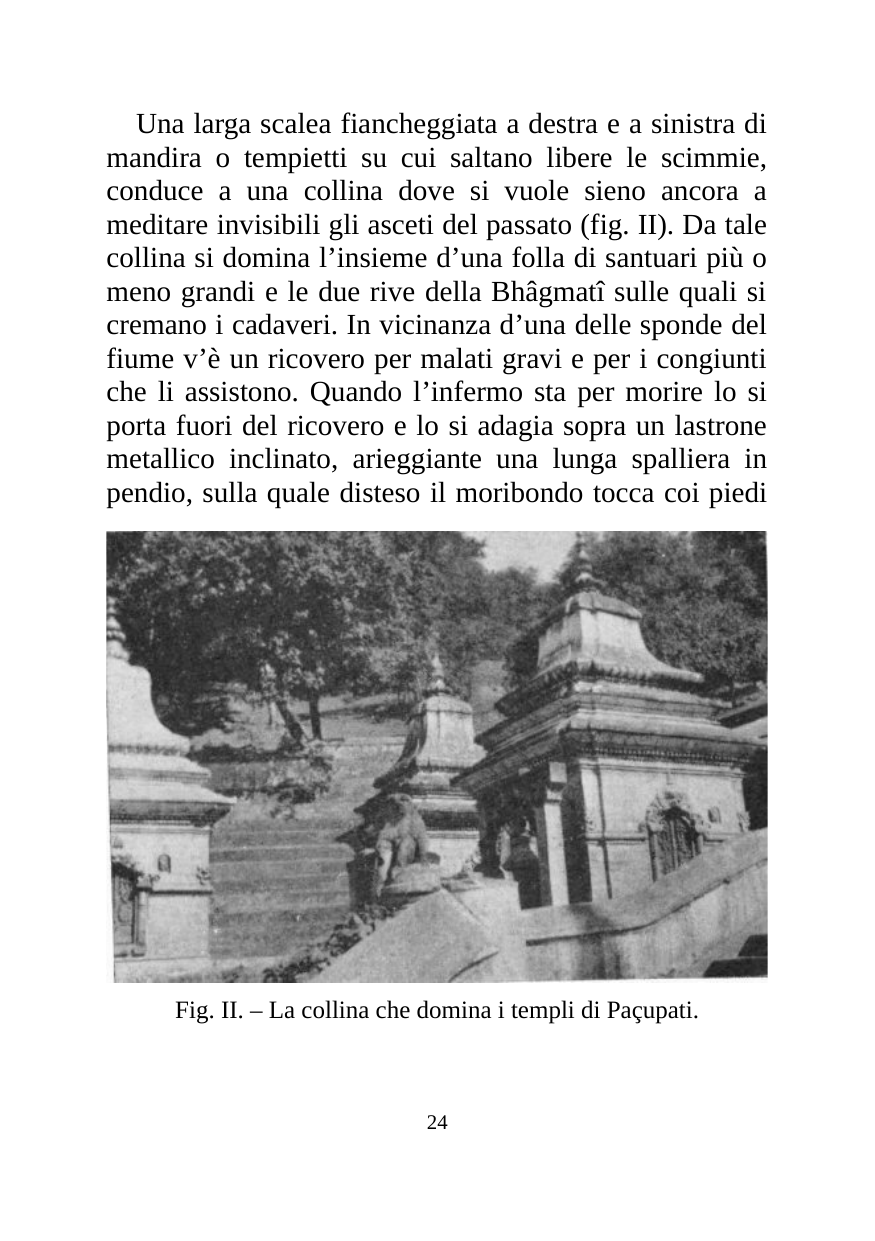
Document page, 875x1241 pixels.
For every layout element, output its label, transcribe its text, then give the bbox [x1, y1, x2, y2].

text Fig. II. – La collina che domina i templi di Paçupati. [106, 983, 768, 1023]
text [106, 1023, 768, 1068]
text Una larga scalea fiancheggiata a destra e a sinistra di mandira o tempietti su cui saltano libere le scimmie, conduce a una collina dove si vuole sieno ancora a meditare invisibili gli asceti del passato (fig. II). Da tale collina si domina l’insieme d’una folla di santuari più o meno grandi e le due rive della Bhâgmatî sulle quali si cremano i cadaveri. In vicinanza d’una delle sponde del fiume v’è un ricovero per malati gravi e per i congiunti che li assistono. Quando l’infermo sta per morire lo si porta fuori del ricovero e lo si adagia sopra un lastrone metallico inclinato, arieggiante una lunga spalliera in pendio, sulla quale disteso il moribondo tocca coi piedi [106, 106, 768, 509]
picture [106, 531, 768, 983]
